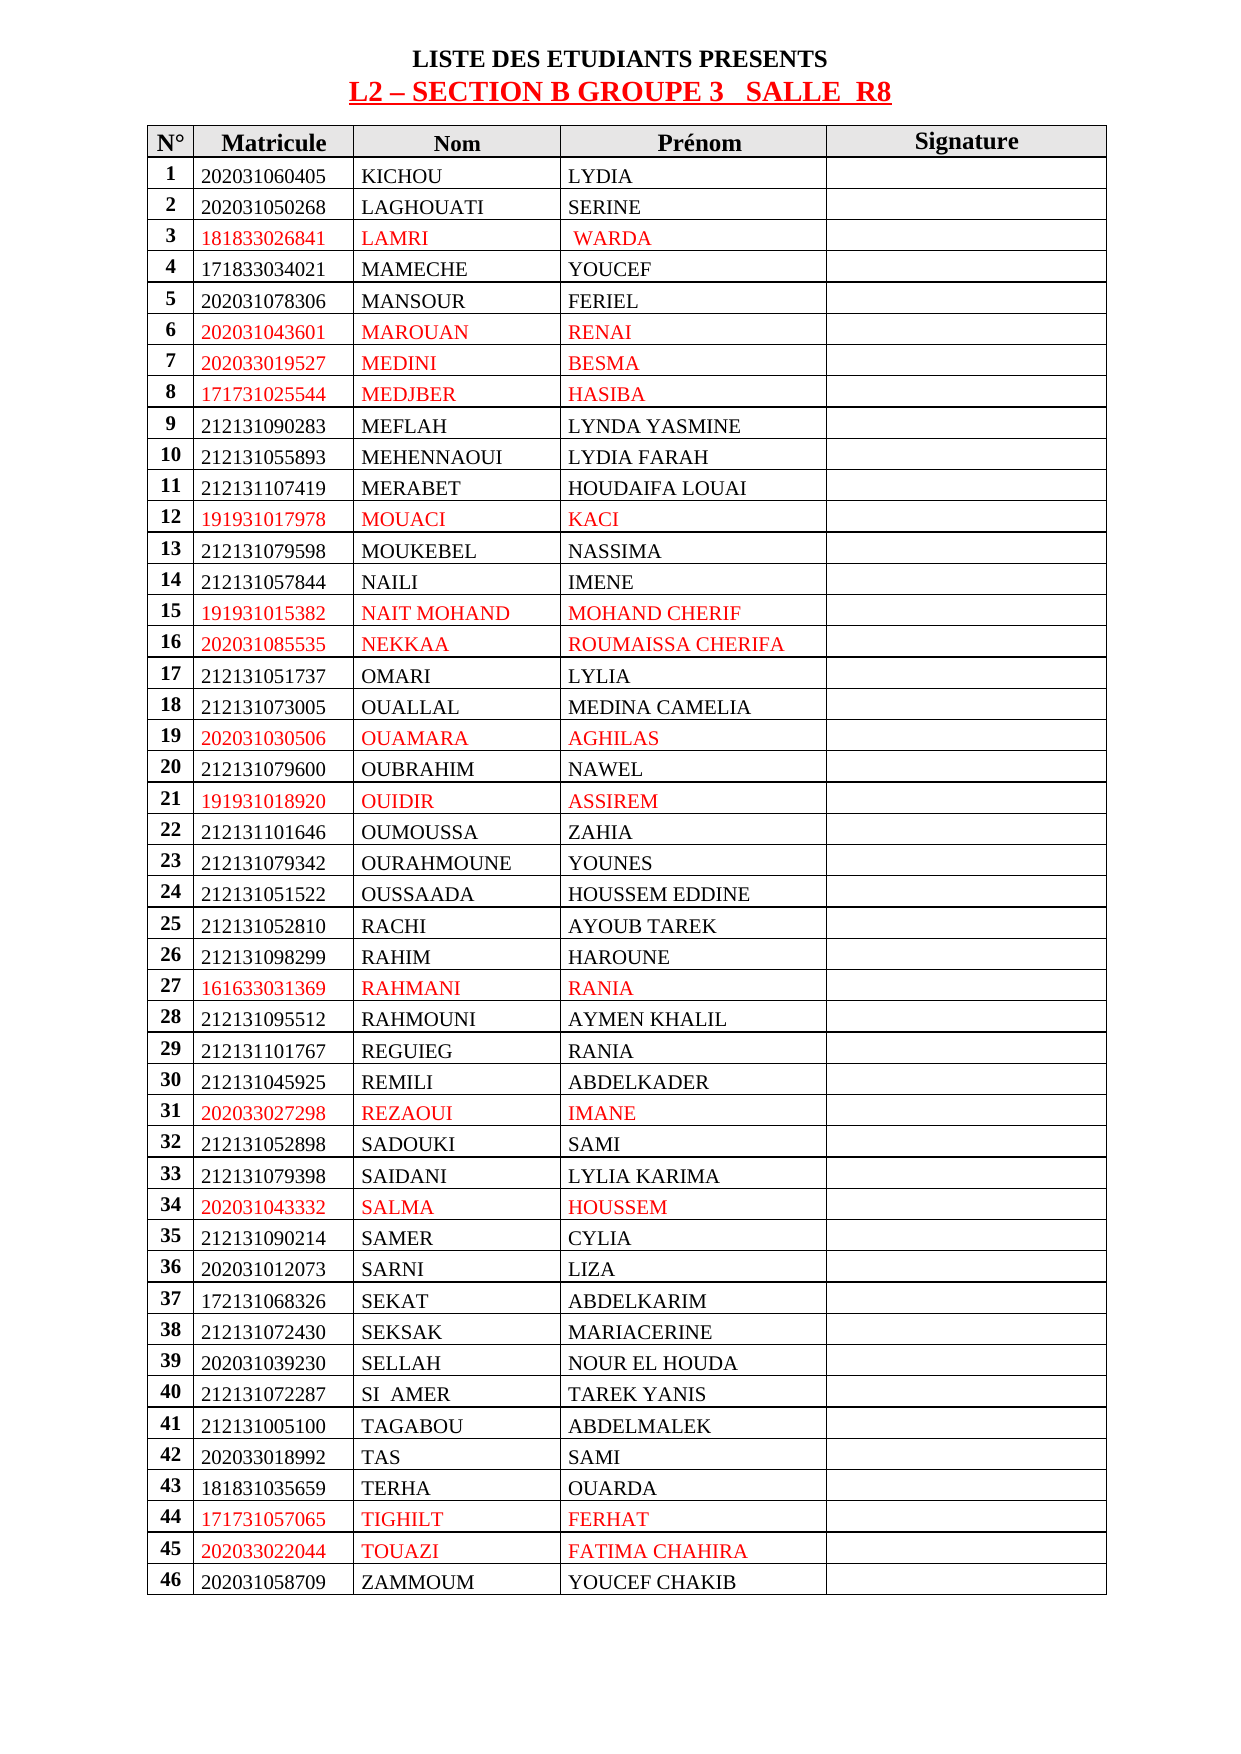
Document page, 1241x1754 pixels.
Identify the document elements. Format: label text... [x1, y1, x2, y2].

table_cell TOUAZI [354, 1533, 560, 1563]
table_cell 32 [148, 1126, 193, 1156]
table_cell 202033027298 [194, 1095, 353, 1125]
table_cell 25 [148, 908, 193, 938]
table_header Signature [827, 126, 1106, 156]
table_cell 212131052898 [194, 1126, 353, 1156]
table_cell 212131079398 [194, 1158, 353, 1188]
table_cell [827, 783, 1106, 813]
table_cell YOUNES [561, 845, 826, 875]
table_cell 202031043601 [194, 314, 353, 344]
table_cell 191931017978 [194, 501, 353, 531]
table_cell HOUDAIFA LOUAI [561, 470, 826, 500]
table_cell 4 [148, 251, 193, 281]
table_cell [827, 1501, 1106, 1531]
table_cell 212131005100 [194, 1408, 353, 1438]
table_cell RANIA [561, 1033, 826, 1063]
table_cell MOUACI [354, 501, 560, 531]
table_cell SEKSAK [354, 1314, 560, 1344]
table_cell TIGHILT [354, 1501, 560, 1531]
table_cell TAREK YANIS [561, 1376, 826, 1406]
table_cell NASSIMA [561, 533, 826, 563]
table_header Nom [354, 126, 560, 156]
table_cell 212131072287 [194, 1376, 353, 1406]
table_cell FATIMA CHAHIRA [561, 1533, 826, 1563]
table_cell MEDINI [354, 345, 560, 375]
table_cell 212131072430 [194, 1314, 353, 1344]
table_cell REMILI [354, 1064, 560, 1094]
table_header Prénom [561, 126, 826, 156]
table_cell 202031060405 [194, 158, 353, 188]
table_cell ASSIREM [561, 783, 826, 813]
table_cell [827, 1376, 1106, 1406]
table_cell 8 [148, 376, 193, 406]
table_cell 212131057844 [194, 564, 353, 594]
table_cell 31 [148, 1095, 193, 1125]
table_cell SAMI [561, 1126, 826, 1156]
table_cell [827, 1158, 1106, 1188]
table_cell LYDIA FARAH [561, 439, 826, 469]
table_cell [827, 876, 1106, 906]
table_cell [827, 814, 1106, 844]
table_cell [827, 314, 1106, 344]
table_cell [827, 564, 1106, 594]
table_cell 171833034021 [194, 251, 353, 281]
table_cell KICHOU [354, 158, 560, 188]
table_cell RACHI [354, 908, 560, 938]
table_cell 212131079600 [194, 751, 353, 781]
table_cell [827, 1283, 1106, 1313]
table_cell 212131079598 [194, 533, 353, 563]
table_cell 10 [148, 439, 193, 469]
table_cell 202033018992 [194, 1439, 353, 1469]
table_cell HASIBA [561, 376, 826, 406]
table_cell 202031058709 [194, 1564, 353, 1594]
table_cell 202031085535 [194, 626, 353, 656]
table_cell CYLIA [561, 1220, 826, 1250]
table_cell SELLAH [354, 1345, 560, 1375]
table_cell OUMOUSSA [354, 814, 560, 844]
table_cell 202031030506 [194, 720, 353, 750]
table_cell 23 [148, 845, 193, 875]
table_cell 212131079342 [194, 845, 353, 875]
table_cell [827, 1001, 1106, 1031]
table_cell MEDJBER [354, 376, 560, 406]
table_cell SEKAT [354, 1283, 560, 1313]
table_cell MEHENNAOUI [354, 439, 560, 469]
table_cell BESMA [561, 345, 826, 375]
table_cell [827, 658, 1106, 688]
table_cell OUARDA [561, 1470, 826, 1500]
table_cell 202031012073 [194, 1251, 353, 1281]
table_cell 5 [148, 283, 193, 313]
table_cell [827, 626, 1106, 656]
table_cell LYDIA [561, 158, 826, 188]
table_cell 212131051522 [194, 876, 353, 906]
table_cell 191931015382 [194, 595, 353, 625]
table_cell ZAMMOUM [354, 1564, 560, 1594]
table_cell 40 [148, 1376, 193, 1406]
table_cell [827, 720, 1106, 750]
table_cell NEKKAA [354, 626, 560, 656]
table_cell 20 [148, 751, 193, 781]
table_cell MOUKEBEL [354, 533, 560, 563]
table_cell IMANE [561, 1095, 826, 1125]
table_cell 6 [148, 314, 193, 344]
table_cell LIZA [561, 1251, 826, 1281]
table_cell 19 [148, 720, 193, 750]
table_cell [827, 1064, 1106, 1094]
table_cell 35 [148, 1220, 193, 1250]
table_cell YOUCEF [561, 251, 826, 281]
table_cell SERINE [561, 189, 826, 219]
table_cell 30 [148, 1064, 193, 1094]
table_cell MAMECHE [354, 251, 560, 281]
table_cell [827, 376, 1106, 406]
table_cell 18 [148, 689, 193, 719]
table_cell REZAOUI [354, 1095, 560, 1125]
table_cell OURAHMOUNE [354, 845, 560, 875]
table_cell [827, 1095, 1106, 1125]
table_cell RAHMOUNI [354, 1001, 560, 1031]
table_cell 202033022044 [194, 1533, 353, 1563]
table_cell 34 [148, 1189, 193, 1219]
table_cell 11 [148, 470, 193, 500]
table_cell 212131055893 [194, 439, 353, 469]
table_cell 37 [148, 1283, 193, 1313]
table_cell LYLIA [561, 658, 826, 688]
table_cell TERHA [354, 1470, 560, 1500]
table_cell 212131090283 [194, 408, 353, 438]
table_cell [827, 939, 1106, 969]
table_cell 212131101646 [194, 814, 353, 844]
table_cell AYOUB TAREK [561, 908, 826, 938]
table_cell 45 [148, 1533, 193, 1563]
table_cell 171731025544 [194, 376, 353, 406]
table_cell HOUSSEM EDDINE [561, 876, 826, 906]
table_cell HAROUNE [561, 939, 826, 969]
table_cell [827, 908, 1106, 938]
table_cell 212131095512 [194, 1001, 353, 1031]
table_cell LAMRI [354, 220, 560, 250]
table_cell [827, 283, 1106, 313]
table_cell OUSSAADA [354, 876, 560, 906]
table_cell 44 [148, 1501, 193, 1531]
table_cell 7 [148, 345, 193, 375]
table_cell 46 [148, 1564, 193, 1594]
table_cell [827, 470, 1106, 500]
table_cell [827, 751, 1106, 781]
table_cell 29 [148, 1033, 193, 1063]
table_cell [827, 345, 1106, 375]
table_cell MANSOUR [354, 283, 560, 313]
table_cell ABDELMALEK [561, 1408, 826, 1438]
table_header N° [148, 126, 193, 156]
table_cell NAIT MOHAND [354, 595, 560, 625]
text LISTE DES ETUDIANTS PRESENTS [148, 44, 1093, 73]
table_cell MEDINA CAMELIA [561, 689, 826, 719]
table_cell NOUR EL HOUDA [561, 1345, 826, 1375]
table_header Matricule [194, 126, 353, 156]
table_cell AGHILAS [561, 720, 826, 750]
table_cell SAMI [561, 1439, 826, 1469]
table_cell 171731057065 [194, 1501, 353, 1531]
table_cell AYMEN KHALIL [561, 1001, 826, 1031]
table_cell 202031078306 [194, 283, 353, 313]
table_cell ABDELKADER [561, 1064, 826, 1094]
table_cell 28 [148, 1001, 193, 1031]
table_cell [827, 1533, 1106, 1563]
table_cell [827, 1408, 1106, 1438]
table_cell MEFLAH [354, 408, 560, 438]
table_cell 24 [148, 876, 193, 906]
table_cell SALMA [354, 1189, 560, 1219]
table_cell [827, 1251, 1106, 1281]
table_cell [827, 689, 1106, 719]
table_cell MAROUAN [354, 314, 560, 344]
table_cell [827, 1439, 1106, 1469]
table_cell RAHMANI [354, 970, 560, 1000]
table_cell RENAI [561, 314, 826, 344]
table_cell 2 [148, 189, 193, 219]
table_cell 9 [148, 408, 193, 438]
table_cell LYLIA KARIMA [561, 1158, 826, 1188]
table_cell 172131068326 [194, 1283, 353, 1313]
text L2 – SECTION B GROUPE 3 SALLE R8 [148, 74, 1093, 107]
table_cell 27 [148, 970, 193, 1000]
table_cell SADOUKI [354, 1126, 560, 1156]
table_cell [827, 1220, 1106, 1250]
table_cell LYNDA YASMINE [561, 408, 826, 438]
table_cell 202033019527 [194, 345, 353, 375]
table_cell [827, 845, 1106, 875]
table_cell OUIDIR [354, 783, 560, 813]
table_cell [827, 595, 1106, 625]
table_cell 22 [148, 814, 193, 844]
table_cell 212131101767 [194, 1033, 353, 1063]
table_cell ABDELKARIM [561, 1283, 826, 1313]
table_cell WARDA [561, 220, 826, 250]
table_cell MERABET [354, 470, 560, 500]
table_cell HOUSSEM [561, 1189, 826, 1219]
table_cell 3 [148, 220, 193, 250]
table_cell OMARI [354, 658, 560, 688]
table_cell 17 [148, 658, 193, 688]
table_cell 42 [148, 1439, 193, 1469]
table_cell MARIACERINE [561, 1314, 826, 1344]
table_cell 191931018920 [194, 783, 353, 813]
table_cell OUBRAHIM [354, 751, 560, 781]
table_cell [827, 158, 1106, 188]
table_cell RANIA [561, 970, 826, 1000]
table_cell [827, 1126, 1106, 1156]
table_cell KACI [561, 501, 826, 531]
table_cell IMENE [561, 564, 826, 594]
table_cell 202031043332 [194, 1189, 353, 1219]
table_cell [827, 408, 1106, 438]
table_cell 1 [148, 158, 193, 188]
table_cell NAWEL [561, 751, 826, 781]
table_cell 212131051737 [194, 658, 353, 688]
table_cell TAGABOU [354, 1408, 560, 1438]
table_cell TAS [354, 1439, 560, 1469]
table_cell 14 [148, 564, 193, 594]
table_cell [827, 189, 1106, 219]
table_cell [827, 533, 1106, 563]
table_cell SARNI [354, 1251, 560, 1281]
table_cell [827, 251, 1106, 281]
table_cell 21 [148, 783, 193, 813]
table_cell REGUIEG [354, 1033, 560, 1063]
table_cell FERHAT [561, 1501, 826, 1531]
table_cell 202031039230 [194, 1345, 353, 1375]
table_cell [827, 970, 1106, 1000]
table_cell SAIDANI [354, 1158, 560, 1188]
table_cell 212131090214 [194, 1220, 353, 1250]
table_cell [827, 1470, 1106, 1500]
table_cell 16 [148, 626, 193, 656]
table_cell ROUMAISSA CHERIFA [561, 626, 826, 656]
table_cell 212131052810 [194, 908, 353, 938]
table_cell 181833026841 [194, 220, 353, 250]
table_cell 181831035659 [194, 1470, 353, 1500]
table_cell 212131073005 [194, 689, 353, 719]
table_cell [827, 1345, 1106, 1375]
table_cell YOUCEF CHAKIB [561, 1564, 826, 1594]
table_cell 41 [148, 1408, 193, 1438]
table_cell OUAMARA [354, 720, 560, 750]
table_cell 15 [148, 595, 193, 625]
table_cell 12 [148, 501, 193, 531]
table_cell LAGHOUATI [354, 189, 560, 219]
table_cell [827, 1033, 1106, 1063]
table_cell 43 [148, 1470, 193, 1500]
table_cell [827, 220, 1106, 250]
table_cell RAHIM [354, 939, 560, 969]
table_cell [827, 1314, 1106, 1344]
table_cell 13 [148, 533, 193, 563]
table_cell 38 [148, 1314, 193, 1344]
table_cell [827, 1189, 1106, 1219]
table_cell MOHAND CHERIF [561, 595, 826, 625]
table_cell 39 [148, 1345, 193, 1375]
table_cell 212131107419 [194, 470, 353, 500]
table_cell 202031050268 [194, 189, 353, 219]
table_cell ZAHIA [561, 814, 826, 844]
table_cell SI AMER [354, 1376, 560, 1406]
table_cell [827, 501, 1106, 531]
table_cell NAILI [354, 564, 560, 594]
table_cell SAMER [354, 1220, 560, 1250]
table_cell 212131098299 [194, 939, 353, 969]
table_cell 26 [148, 939, 193, 969]
table_cell 36 [148, 1251, 193, 1281]
table_cell FERIEL [561, 283, 826, 313]
table_cell [827, 439, 1106, 469]
table_cell [827, 1564, 1106, 1594]
table_cell OUALLAL [354, 689, 560, 719]
table_cell 33 [148, 1158, 193, 1188]
table_cell 212131045925 [194, 1064, 353, 1094]
table_cell 161633031369 [194, 970, 353, 1000]
